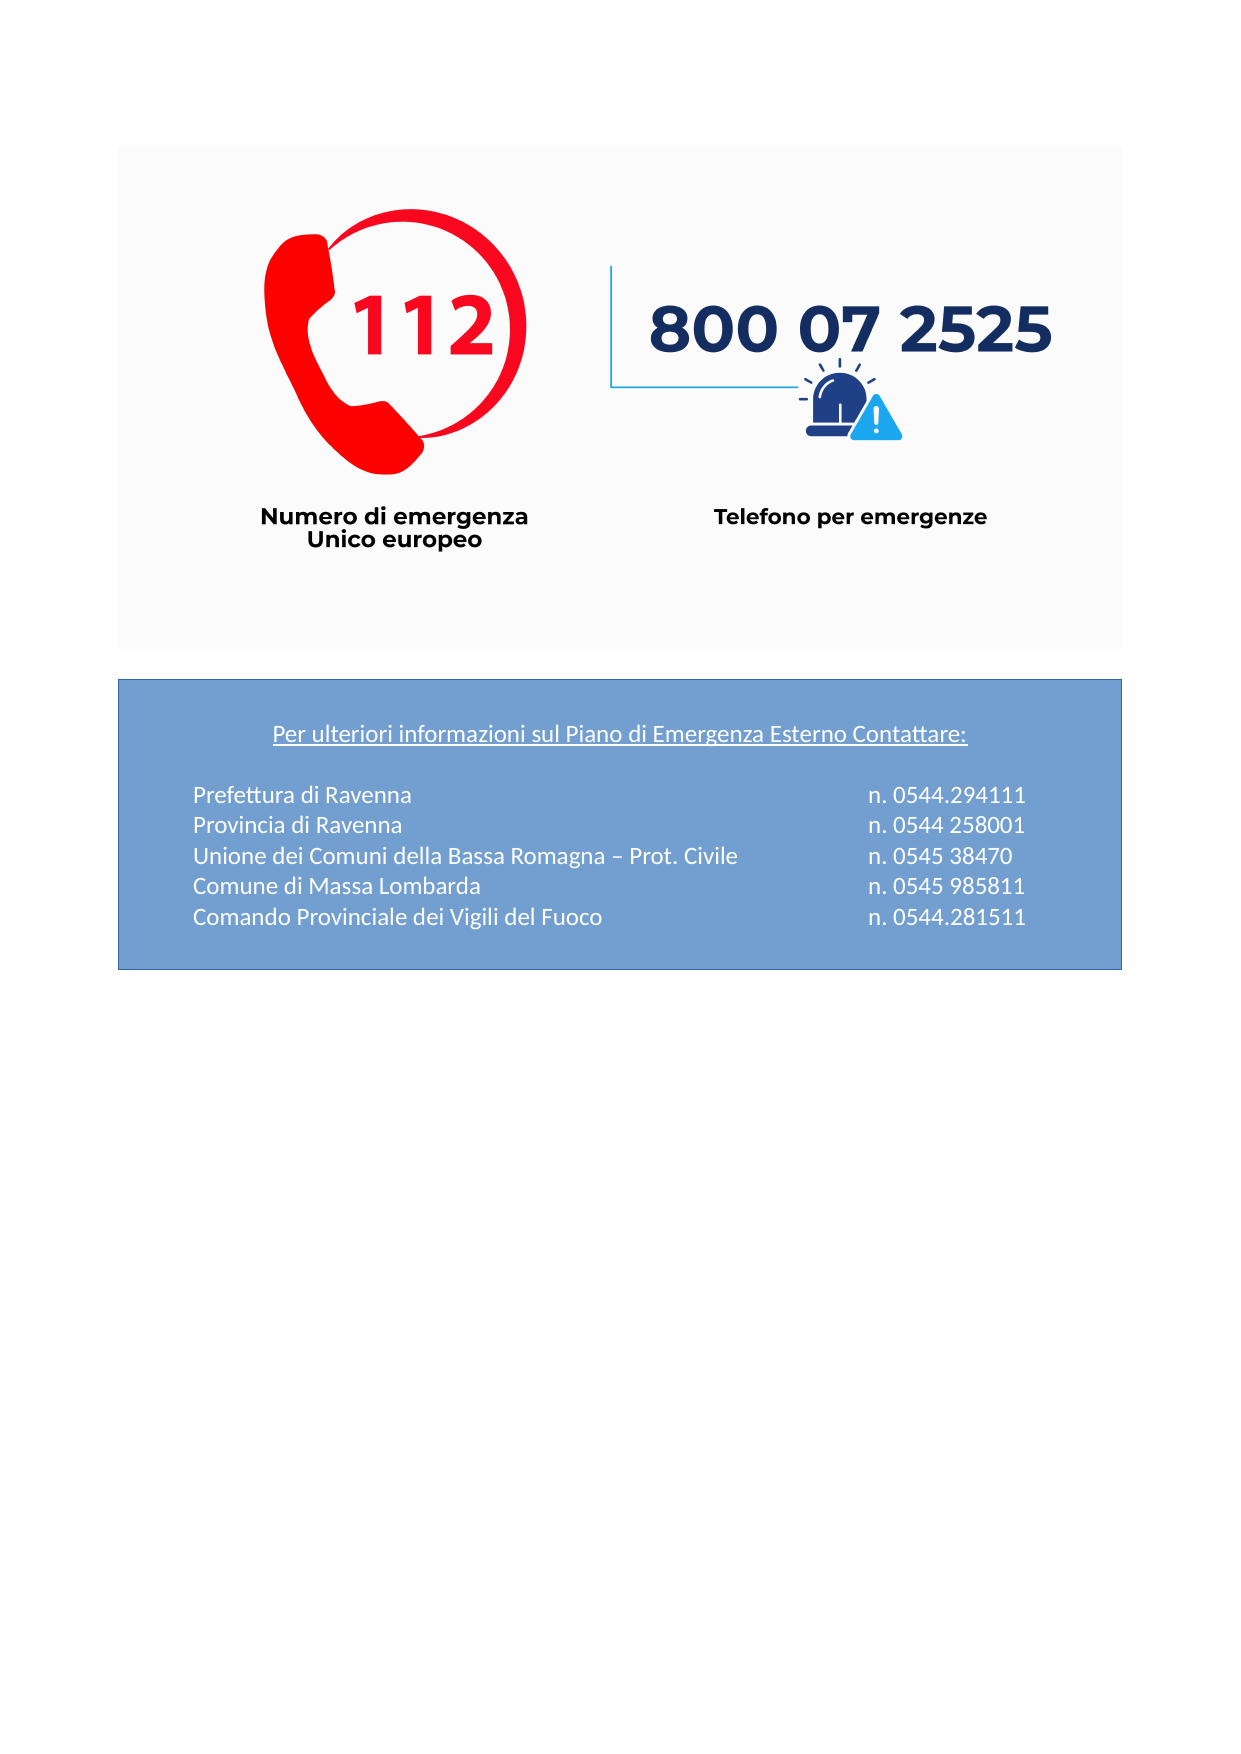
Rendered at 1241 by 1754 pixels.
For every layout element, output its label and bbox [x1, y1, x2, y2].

picture [118, 146, 1123, 649]
